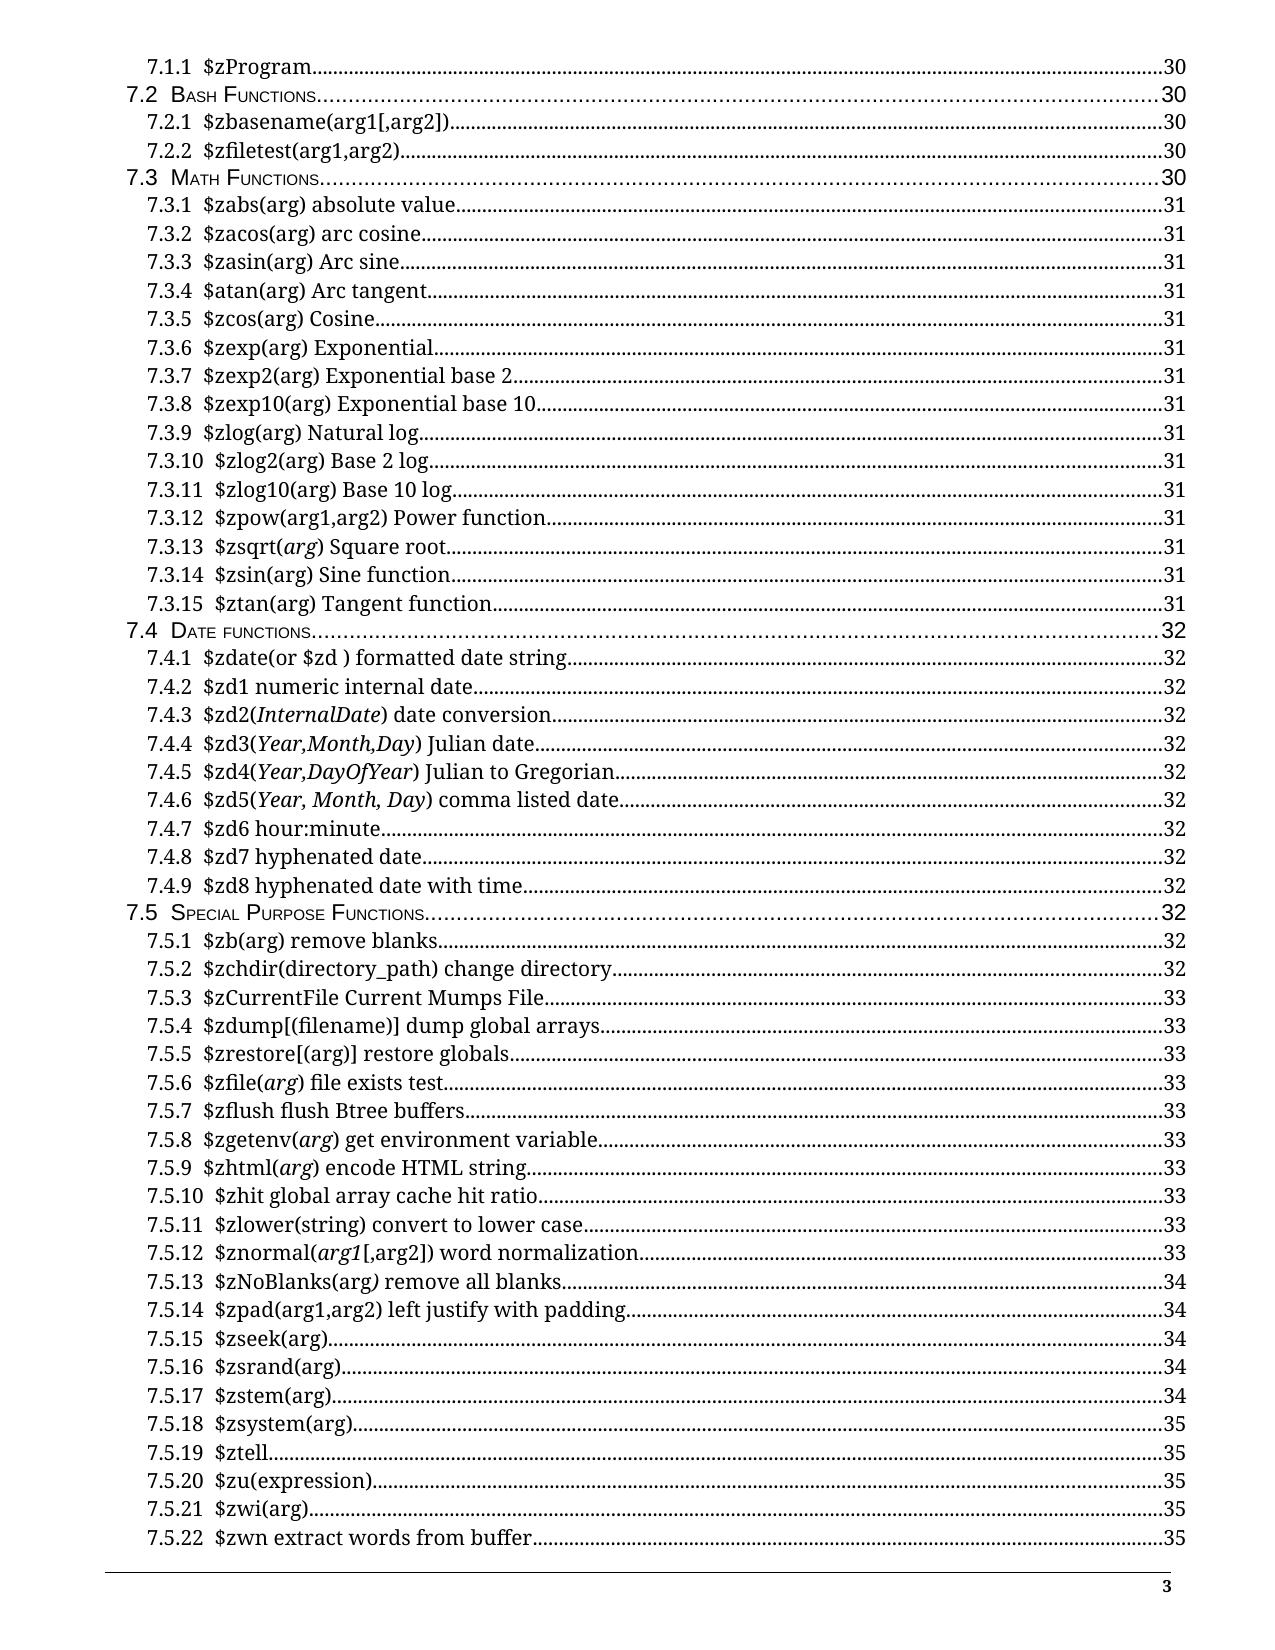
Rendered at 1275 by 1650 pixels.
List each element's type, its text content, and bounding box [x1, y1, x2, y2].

text 7.5.21 $zwi(arg) 35 [147, 1494, 1186, 1523]
text 7.4.8 $zd7 hyphenated date 32 [147, 842, 1186, 871]
text 7.3.15 $ztan(arg) Tangent function 31 [147, 589, 1186, 617]
text 7.4.6 $zd5(Year, Month, Day) comma listed date 32 [147, 786, 1186, 814]
text 7.5.10 $zhit global array cache hit ratio 33 [147, 1182, 1186, 1210]
text 7.4.4 $zd3(Year,Month,Day) Julian date 32 [147, 729, 1186, 757]
text 7.5.8 $zgetenv(arg) get environment variable 33 [147, 1125, 1186, 1153]
text 7.1.1 $zProgram 30 [147, 52, 1186, 81]
text 7.3.5 $zcos(arg) Cosine 31 [147, 304, 1186, 333]
text 7.3.8 $zexp10(arg) Exponential base 10 31 [147, 389, 1186, 418]
text 7.5.19 $ztell 35 [147, 1438, 1186, 1466]
text 7.5.20 $zu(expression) 35 [147, 1466, 1186, 1494]
text 7.3.12 $zpow(arg1,arg2) Power function 31 [147, 503, 1186, 532]
text 7.3.3 $zasin(arg) Arc sine 31 [147, 247, 1186, 276]
text 7.4.3 $zd2(InternalDate) date conversion 32 [147, 700, 1186, 729]
text 7.4.9 $zd8 hyphenated date with time 32 [147, 871, 1186, 899]
text 7.5.4 $zdump[(filename)] dump global arrays 33 [147, 1011, 1186, 1039]
text 7.3.14 $zsin(arg) Sine function 31 [147, 560, 1186, 589]
text 7.5.5 $zrestore[(arg)] restore globals 33 [147, 1039, 1186, 1068]
text 7.2 Bash Functions 30 [126, 81, 1186, 107]
text 7.5.14 $zpad(arg1,arg2) left justify with padding 34 [147, 1295, 1186, 1324]
text 7.4.7 $zd6 hour:minute 32 [147, 814, 1186, 842]
text 7.2.2 $zfiletest(arg1,arg2) 30 [147, 136, 1186, 164]
text 7.4.2 $zd1 numeric internal date 32 [147, 672, 1186, 700]
text 7.5.9 $zhtml(arg) encode HTML string 33 [147, 1153, 1186, 1182]
text 7.5.3 $zCurrentFile Current Mumps File 33 [147, 983, 1186, 1011]
text 7.3.13 $zsqrt(arg) Square root 31 [147, 532, 1186, 560]
text 7.3.7 $zexp2(arg) Exponential base 2 31 [147, 361, 1186, 389]
text 7.4.1 $zdate(or $zd ) formatted date string 32 [147, 643, 1186, 672]
text 7.2.1 $zbasename(arg1[,arg2]) 30 [147, 107, 1186, 136]
text 7.5.11 $zlower(string) convert to lower case 33 [147, 1210, 1186, 1238]
text 7.5.7 $zflush flush Btree buffers 33 [147, 1096, 1186, 1125]
text 7.3.9 $zlog(arg) Natural log 31 [147, 418, 1186, 446]
text 7.4.5 $zd4(Year,DayOfYear) Julian to Gregorian 32 [147, 757, 1186, 786]
text 7.5.17 $zstem(arg) 34 [147, 1381, 1186, 1409]
text 7.5.1 $zb(arg) remove blanks 32 [147, 926, 1186, 954]
text 7.5.22 $zwn extract words from buffer 35 [147, 1523, 1186, 1551]
text 7.3.10 $zlog2(arg) Base 2 log 31 [147, 446, 1186, 475]
text 7.5.18 $zsystem(arg) 35 [147, 1409, 1186, 1438]
text 7.3.1 $zabs(arg) absolute value 31 [147, 191, 1186, 219]
text 7.5.12 $znormal(arg1[,arg2]) word normalization 33 [147, 1238, 1186, 1267]
text 7.5.15 $zseek(arg) 34 [147, 1324, 1186, 1352]
text 7.3.2 $zacos(arg) arc cosine 31 [147, 219, 1186, 247]
text 7.3.6 $zexp(arg) Exponential 31 [147, 333, 1186, 361]
text 7.5.13 $zNoBlanks(arg) remove all blanks 34 [147, 1267, 1186, 1295]
text 7.5.2 $zchdir(directory_path) change directory 32 [147, 954, 1186, 983]
text 7.4 Date functions 32 [126, 617, 1186, 643]
text 7.3.11 $zlog10(arg) Base 10 log 31 [147, 475, 1186, 503]
text 7.5.16 $zsrand(arg) 34 [147, 1352, 1186, 1381]
text 7.5 Special Purpose Functions 32 [126, 899, 1186, 926]
text 7.3 Math Functions 30 [126, 164, 1186, 191]
text 7.3.4 $atan(arg) Arc tangent 31 [147, 276, 1186, 304]
text 7.5.6 $zfile(arg) file exists test 33 [147, 1068, 1186, 1096]
